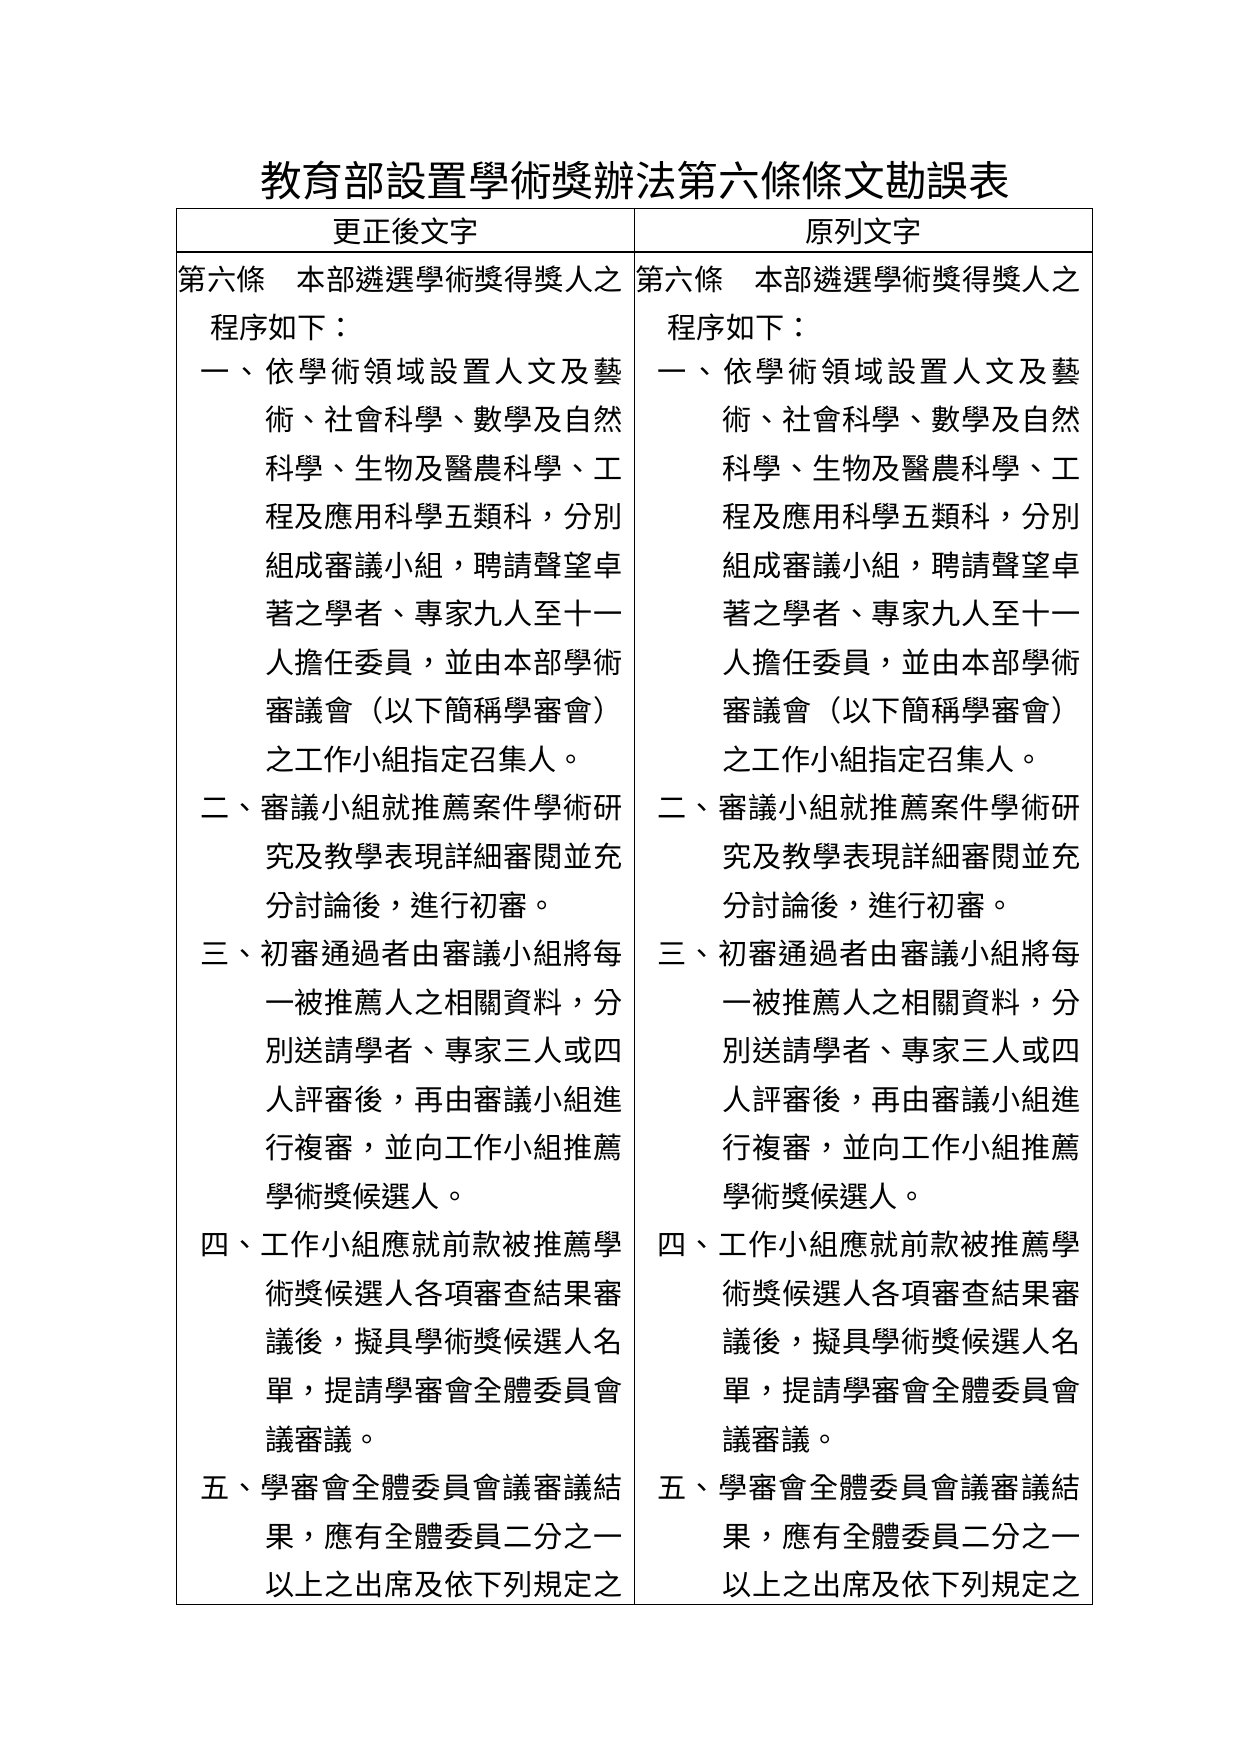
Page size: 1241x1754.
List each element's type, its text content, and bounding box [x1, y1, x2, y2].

text 教育部設置學術獎辦法第六條條文勘誤表 [177, 148, 1092, 208]
table_header 原列文字 [635, 209, 1092, 251]
table_header 更正後文字 [177, 209, 634, 251]
table_cell 第六條 本部遴選學術獎得獎人之程序如下： 一、依學術領域設置人文及藝術、社會科學、數學及自然科學、生物及醫農科學、工程及應用科學五類科，分別組成審議小組，聘請聲望卓著之學者、專家九人至十一人擔任委員，並由本部學術審議會（以下簡稱學審會）之工作小組指定召集人。 二、審議小組就推薦案件學術研究及教學表現詳細審閱並充分討論後，進行初審。 三、初審通過者由審議小組將每一被推薦人之相關資料，分別送請學者、專家三人或四人評審後，再由審議小組進行複審，並向工作小組推薦學術獎候選人。 四、工作小組應就前款被推薦學術獎候選人各項審查結果審議後，擬具學術獎候選人名單，提請學審會全體委員會議審議。 五、學審會全體委員會議審議結果，應有全體委員二分之一以上之出席及依下列規定之 [635, 253, 1092, 1604]
table_cell 第六條 本部遴選學術獎得獎人之程序如下： 一、依學術領域設置人文及藝術、社會科學、數學及自然科學、生物及醫農科學、工程及應用科學五類科，分別組成審議小組，聘請聲望卓著之學者、專家九人至十一人擔任委員，並由本部學術審議會（以下簡稱學審會）之工作小組指定召集人。 二、審議小組就推薦案件學術研究及教學表現詳細審閱並充分討論後，進行初審。 三、初審通過者由審議小組將每一被推薦人之相關資料，分別送請學者、專家三人或四人評審後，再由審議小組進行複審，並向工作小組推薦學術獎候選人。 四、工作小組應就前款被推薦學術獎候選人各項審查結果審議後，擬具學術獎候選人名單，提請學審會全體委員會議審議。 五、學審會全體委員會議審議結果，應有全體委員二分之一以上之出席及依下列規定之 [177, 253, 634, 1604]
